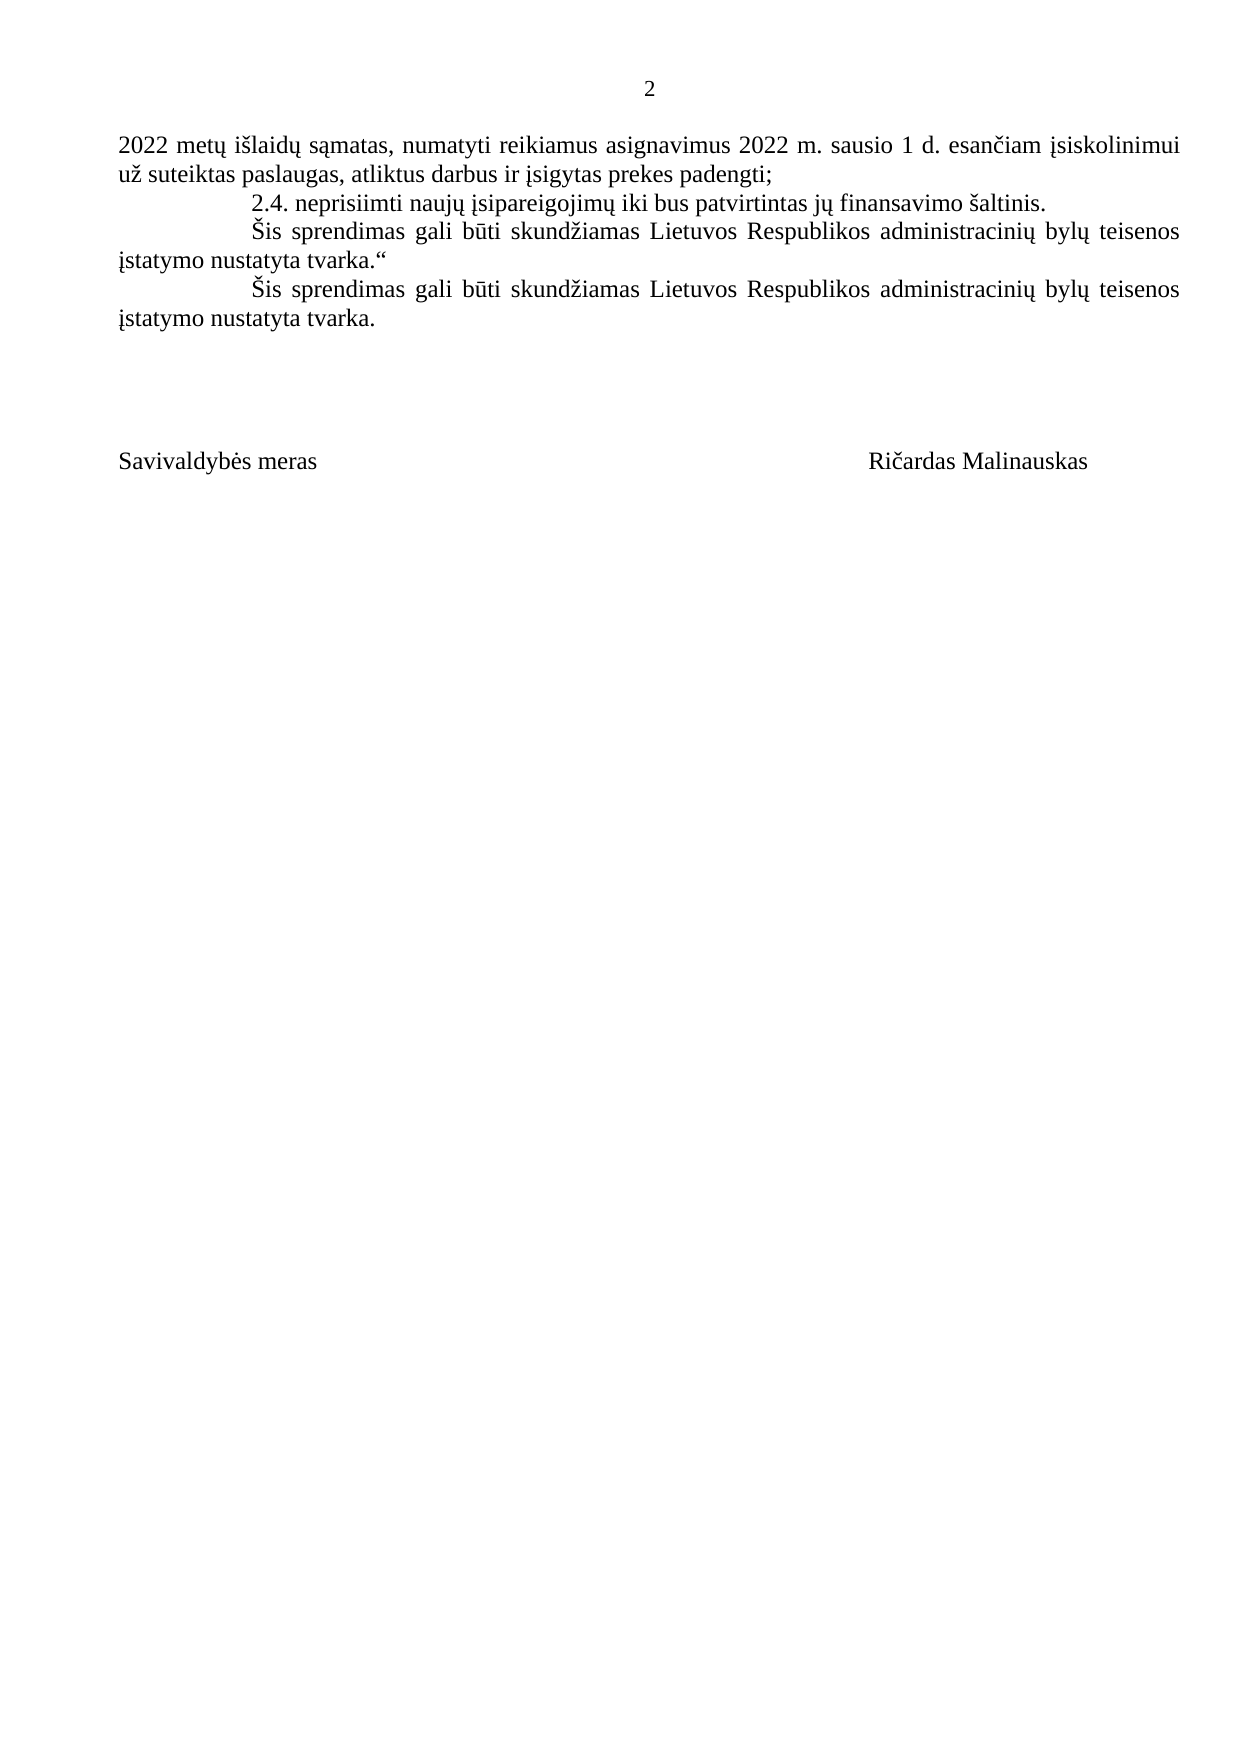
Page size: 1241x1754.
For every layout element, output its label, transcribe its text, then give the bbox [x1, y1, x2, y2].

text Šis sprendimas gali būti skundžiamas Lietuvos Respublikos administracinių bylų teisenos įstatymo nustatyta tvarka. [118, 274, 1181, 331]
text Šis sprendimas gali būti skundžiamas Lietuvos Respublikos administracinių bylų teisenos įstatymo nustatyta tvarka.“ [118, 216, 1181, 274]
text 2022 metų išlaidų sąmatas, numatyti reikiamus asignavimus 2022 m. sausio 1 d. esančiam įsiskolinimui už suteiktas paslaugas, atliktus darbus ir įsigytas prekes padengti; [118, 130, 1181, 188]
subtitle 2.4. neprisiimti naujų įsipareigojimų iki bus patvirtintas jų finansavimo šaltinis. [118, 188, 1181, 216]
text Savivaldybės meras Ričardas Malinauskas [118, 446, 1181, 475]
